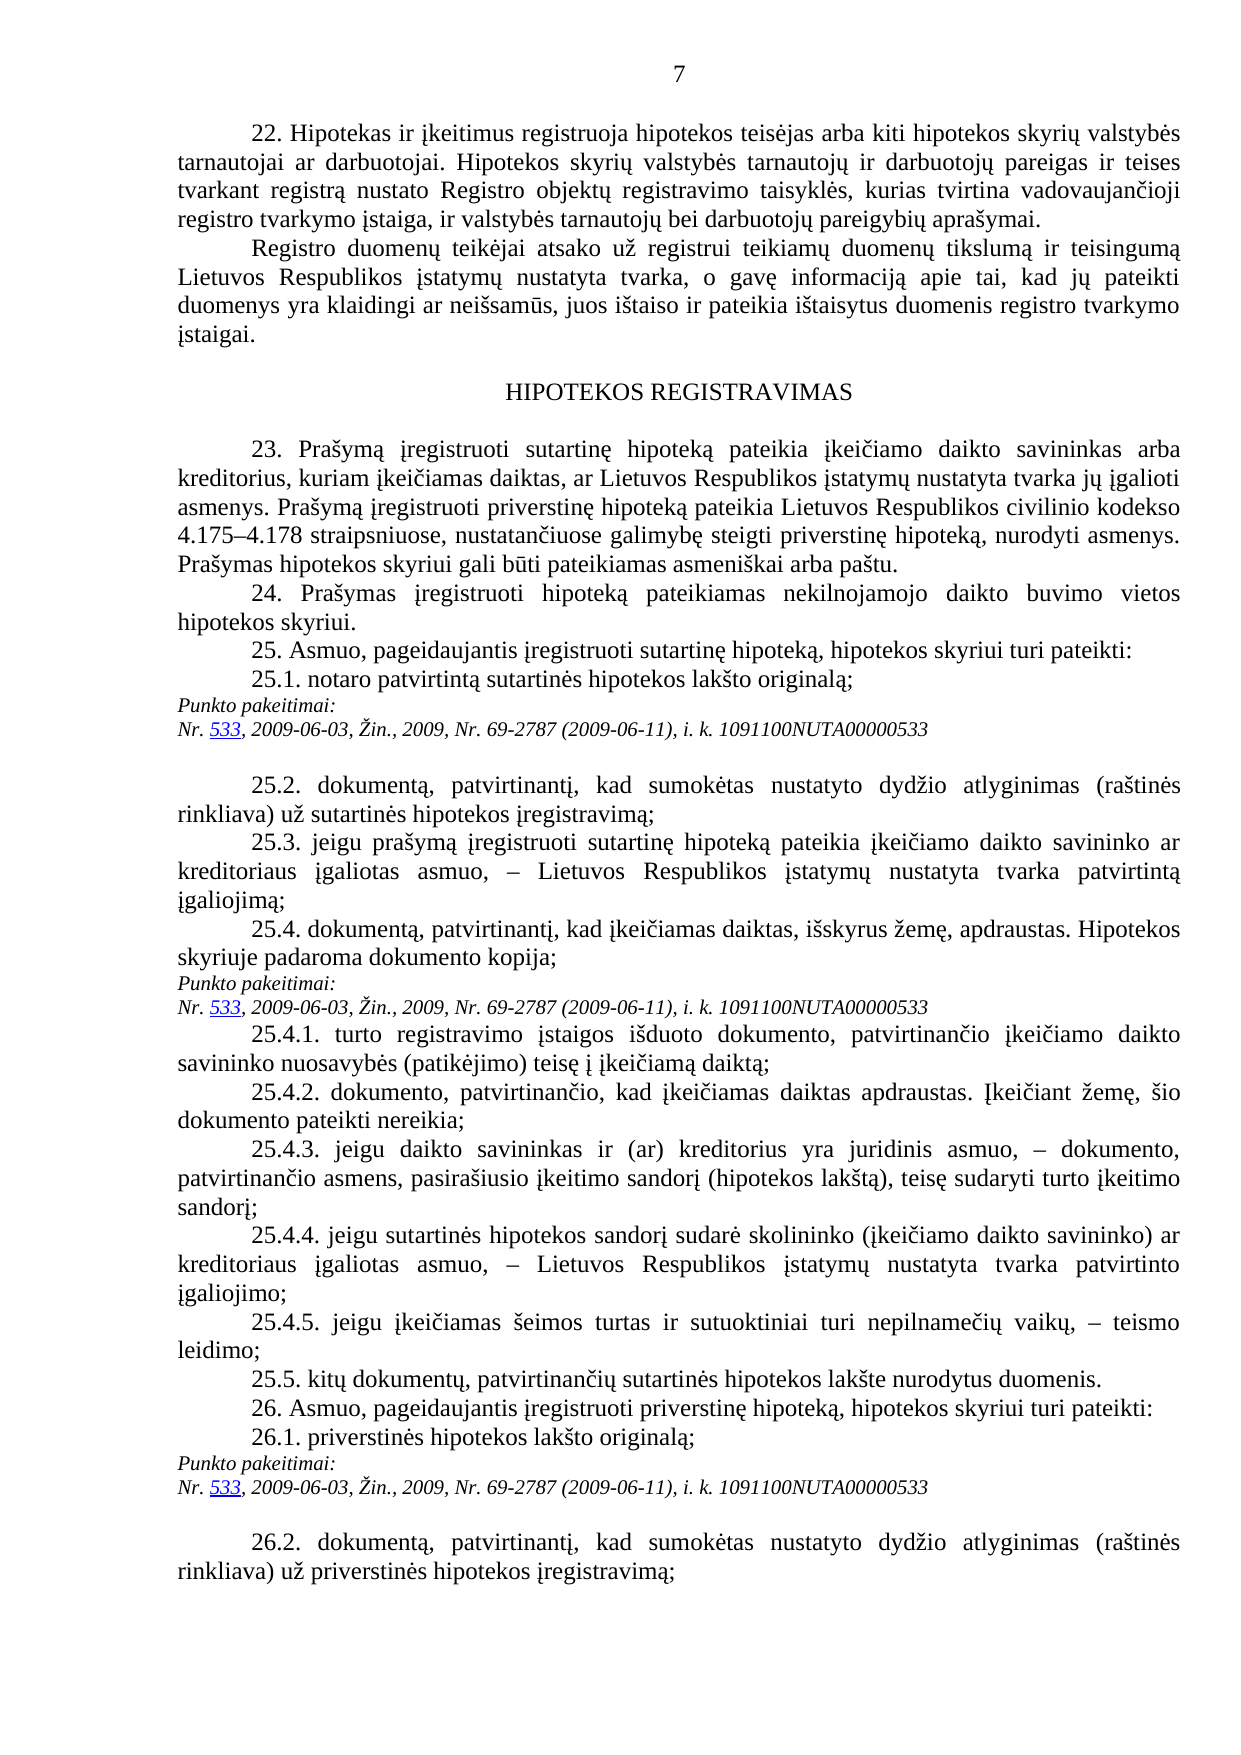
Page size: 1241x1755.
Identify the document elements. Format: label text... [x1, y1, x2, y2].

text 25.4.5. jeigu įkeičiamas šeimos turtas ir sutuoktiniai turi nepilnamečių vaikų, – teismo leidimo; [177, 1307, 1181, 1364]
text 25.4.1. turto registravimo įstaigos išduoto dokumento, patvirtinančio įkeičiamo daikto savininko nuosavybės (patikėjimo) teisę į įkeičiamą daiktą; [177, 1019, 1181, 1077]
text Punkto pakeitimai: [177, 693, 1181, 717]
text 25.2. dokumentą, patvirtinantį, kad sumokėtas nustatyto dydžio atlyginimas (raštinės rinkliava) už sutartinės hipotekos įregistravimą; [177, 770, 1181, 827]
text Punkto pakeitimai: [177, 1451, 1181, 1475]
text 25.1. notaro patvirtintą sutartinės hipotekos lakšto originalą; [177, 664, 1181, 693]
text Nr. 533, 2009-06-03, Žin., 2009, Nr. 69-2787 (2009-06-11), i. k. 1091100NUTA00000533 [177, 995, 1181, 1019]
text Punkto pakeitimai: [177, 971, 1181, 995]
text Hipotekos registravimas [177, 377, 1181, 406]
text 22. Hipotekas ir įkeitimus registruoja hipotekos teisėjas arba kiti hipotekos skyrių valstybės tarnautojai ar darbuotojai. Hipotekos skyrių valstybės tarnautojų ir darbuotojų pareigas ir teises tvarkant registrą nustato Registro objektų registravimo taisyklės, kurias tvirtina vadovaujančioji registro tvarkymo įstaiga, ir valstybės tarnautojų bei darbuotojų pareigybių aprašymai. [177, 118, 1181, 233]
text Registro duomenų teikėjai atsako už registrui teikiamų duomenų tikslumą ir teisingumą Lietuvos Respublikos įstatymų nustatyta tvarka, o gavę informaciją apie tai, kad jų pateikti duomenys yra klaidingi ar neišsamūs, juos ištaiso ir pateikia ištaisytus duomenis registro tvarkymo įstaigai. [177, 233, 1181, 348]
text 23. Prašymą įregistruoti sutartinę hipoteką pateikia įkeičiamo daikto savininkas arba kreditorius, kuriam įkeičiamas daiktas, ar Lietuvos Respublikos įstatymų nustatyta tvarka jų įgalioti asmenys. Prašymą įregistruoti priverstinę hipoteką pateikia Lietuvos Respublikos civilinio kodekso 4.175–4.178 straipsniuose, nustatančiuose galimybę steigti priverstinę hipoteką, nurodyti asmenys. Prašymas hipotekos skyriui gali būti pateikiamas asmeniškai arba paštu. [177, 434, 1181, 578]
text Nr. 533, 2009-06-03, Žin., 2009, Nr. 69-2787 (2009-06-11), i. k. 1091100NUTA00000533 [177, 1475, 1181, 1499]
text 25.4.3. jeigu daikto savininkas ir (ar) kreditorius yra juridinis asmuo, – dokumento, patvirtinančio asmens, pasirašiusio įkeitimo sandorį (hipotekos lakštą), teisę sudaryti turto įkeitimo sandorį; [177, 1134, 1181, 1221]
text 25. Asmuo, pageidaujantis įregistruoti sutartinę hipoteką, hipotekos skyriui turi pateikti: [177, 636, 1181, 664]
text 25.3. jeigu prašymą įregistruoti sutartinę hipoteką pateikia įkeičiamo daikto savininko ar kreditoriaus įgaliotas asmuo, – Lietuvos Respublikos įstatymų nustatyta tvarka patvirtintą įgaliojimą; [177, 827, 1181, 914]
text 25.4.2. dokumento, patvirtinančio, kad įkeičiamas daiktas apdraustas. Įkeičiant žemę, šio dokumento pateikti nereikia; [177, 1077, 1181, 1134]
text 25.4. dokumentą, patvirtinantį, kad įkeičiamas daiktas, išskyrus žemę, apdraustas. Hipotekos skyriuje padaroma dokumento kopija; [177, 914, 1181, 971]
text 26.2. dokumentą, patvirtinantį, kad sumokėtas nustatyto dydžio atlyginimas (raštinės rinkliava) už priverstinės hipotekos įregistravimą; [177, 1527, 1181, 1585]
text 25.4.4. jeigu sutartinės hipotekos sandorį sudarė skolininko (įkeičiamo daikto savininko) ar kreditoriaus įgaliotas asmuo, – Lietuvos Respublikos įstatymų nustatyta tvarka patvirtinto įgaliojimo; [177, 1221, 1181, 1307]
text 26. Asmuo, pageidaujantis įregistruoti priverstinę hipoteką, hipotekos skyriui turi pateikti: [177, 1393, 1181, 1422]
text Nr. 533, 2009-06-03, Žin., 2009, Nr. 69-2787 (2009-06-11), i. k. 1091100NUTA00000533 [177, 717, 1181, 741]
text 24. Prašymas įregistruoti hipoteką pateikiamas nekilnojamojo daikto buvimo vietos hipotekos skyriui. [177, 578, 1181, 636]
text 26.1. priverstinės hipotekos lakšto originalą; [177, 1422, 1181, 1451]
text 25.5. kitų dokumentų, patvirtinančių sutartinės hipotekos lakšte nurodytus duomenis. [177, 1364, 1181, 1393]
